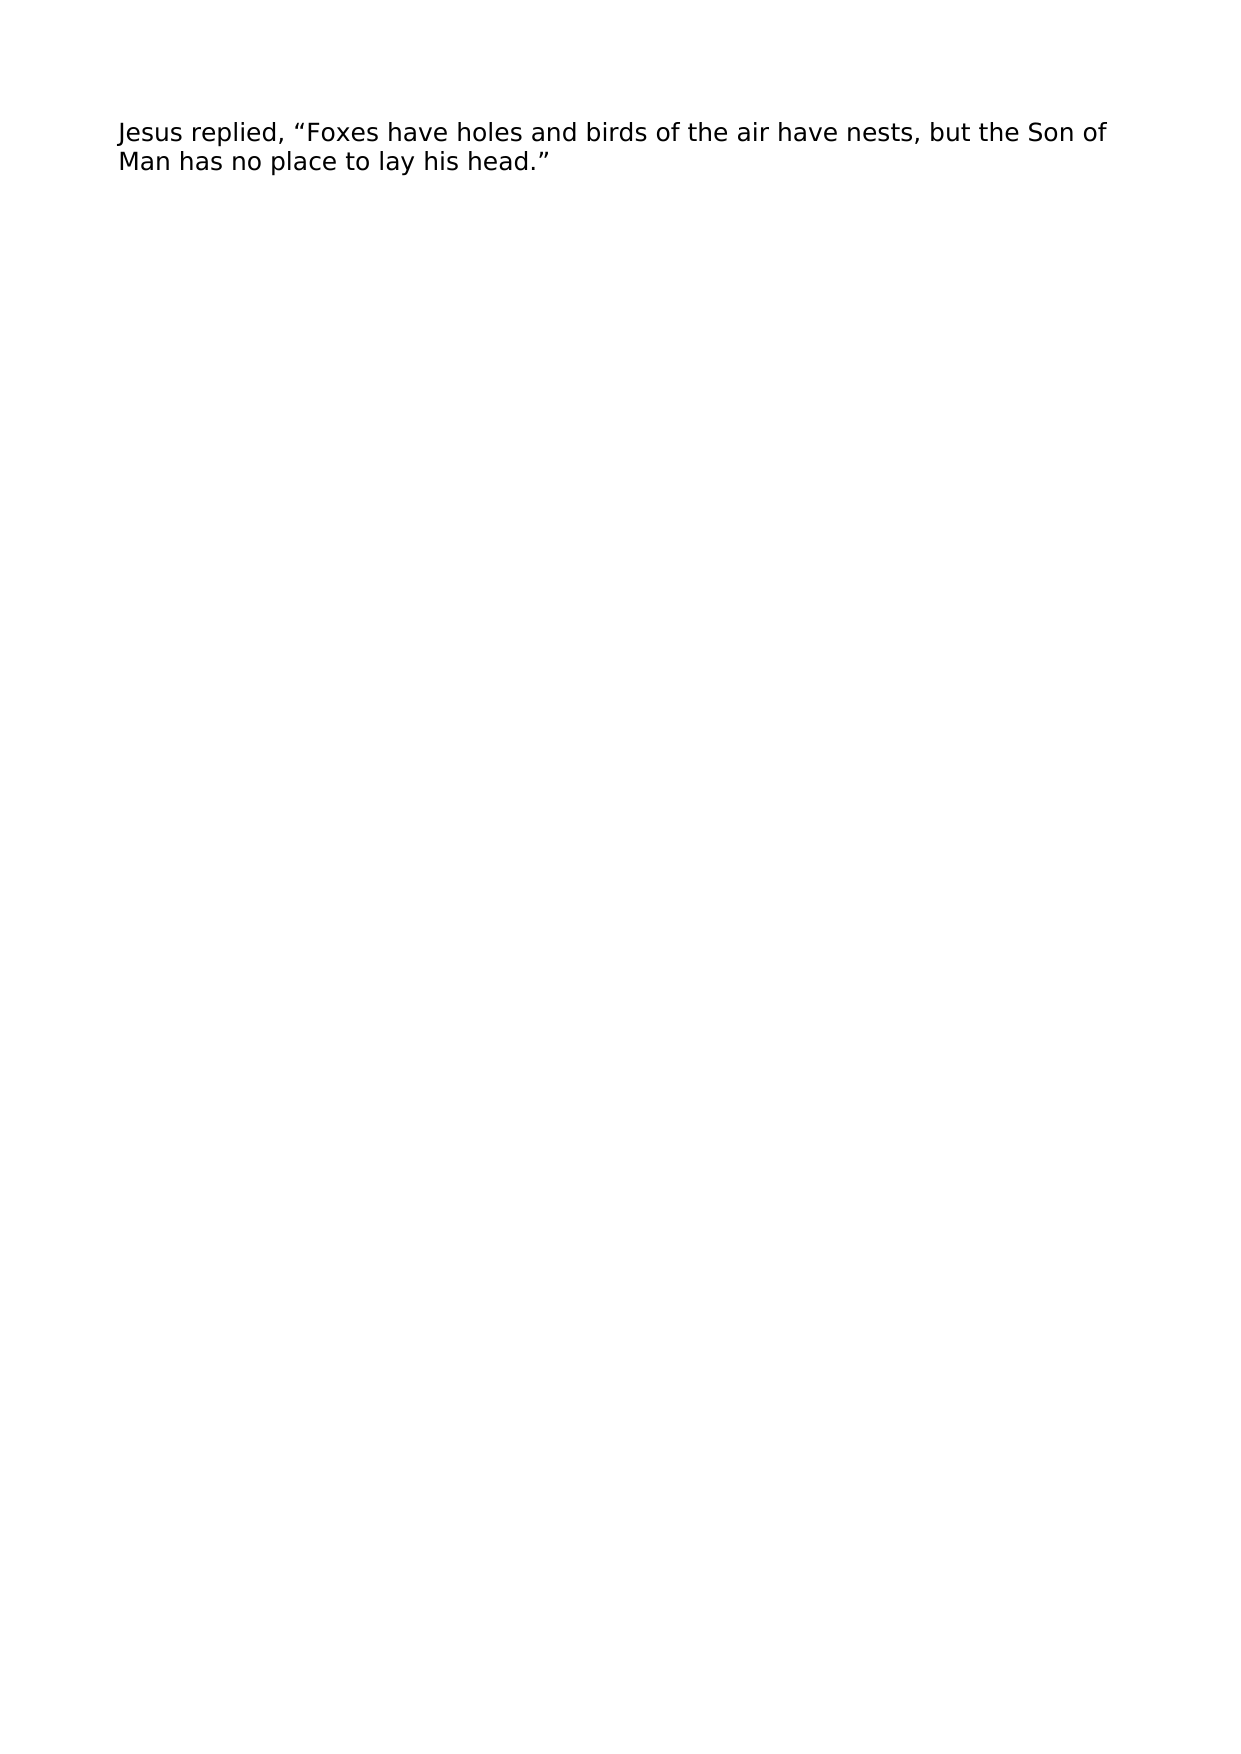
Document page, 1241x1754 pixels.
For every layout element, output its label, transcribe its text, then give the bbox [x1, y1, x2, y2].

text Jesus replied, “Foxes have holes and birds of the air have nests, but the Son of Man has no place to lay his head.” [118, 118, 1122, 176]
